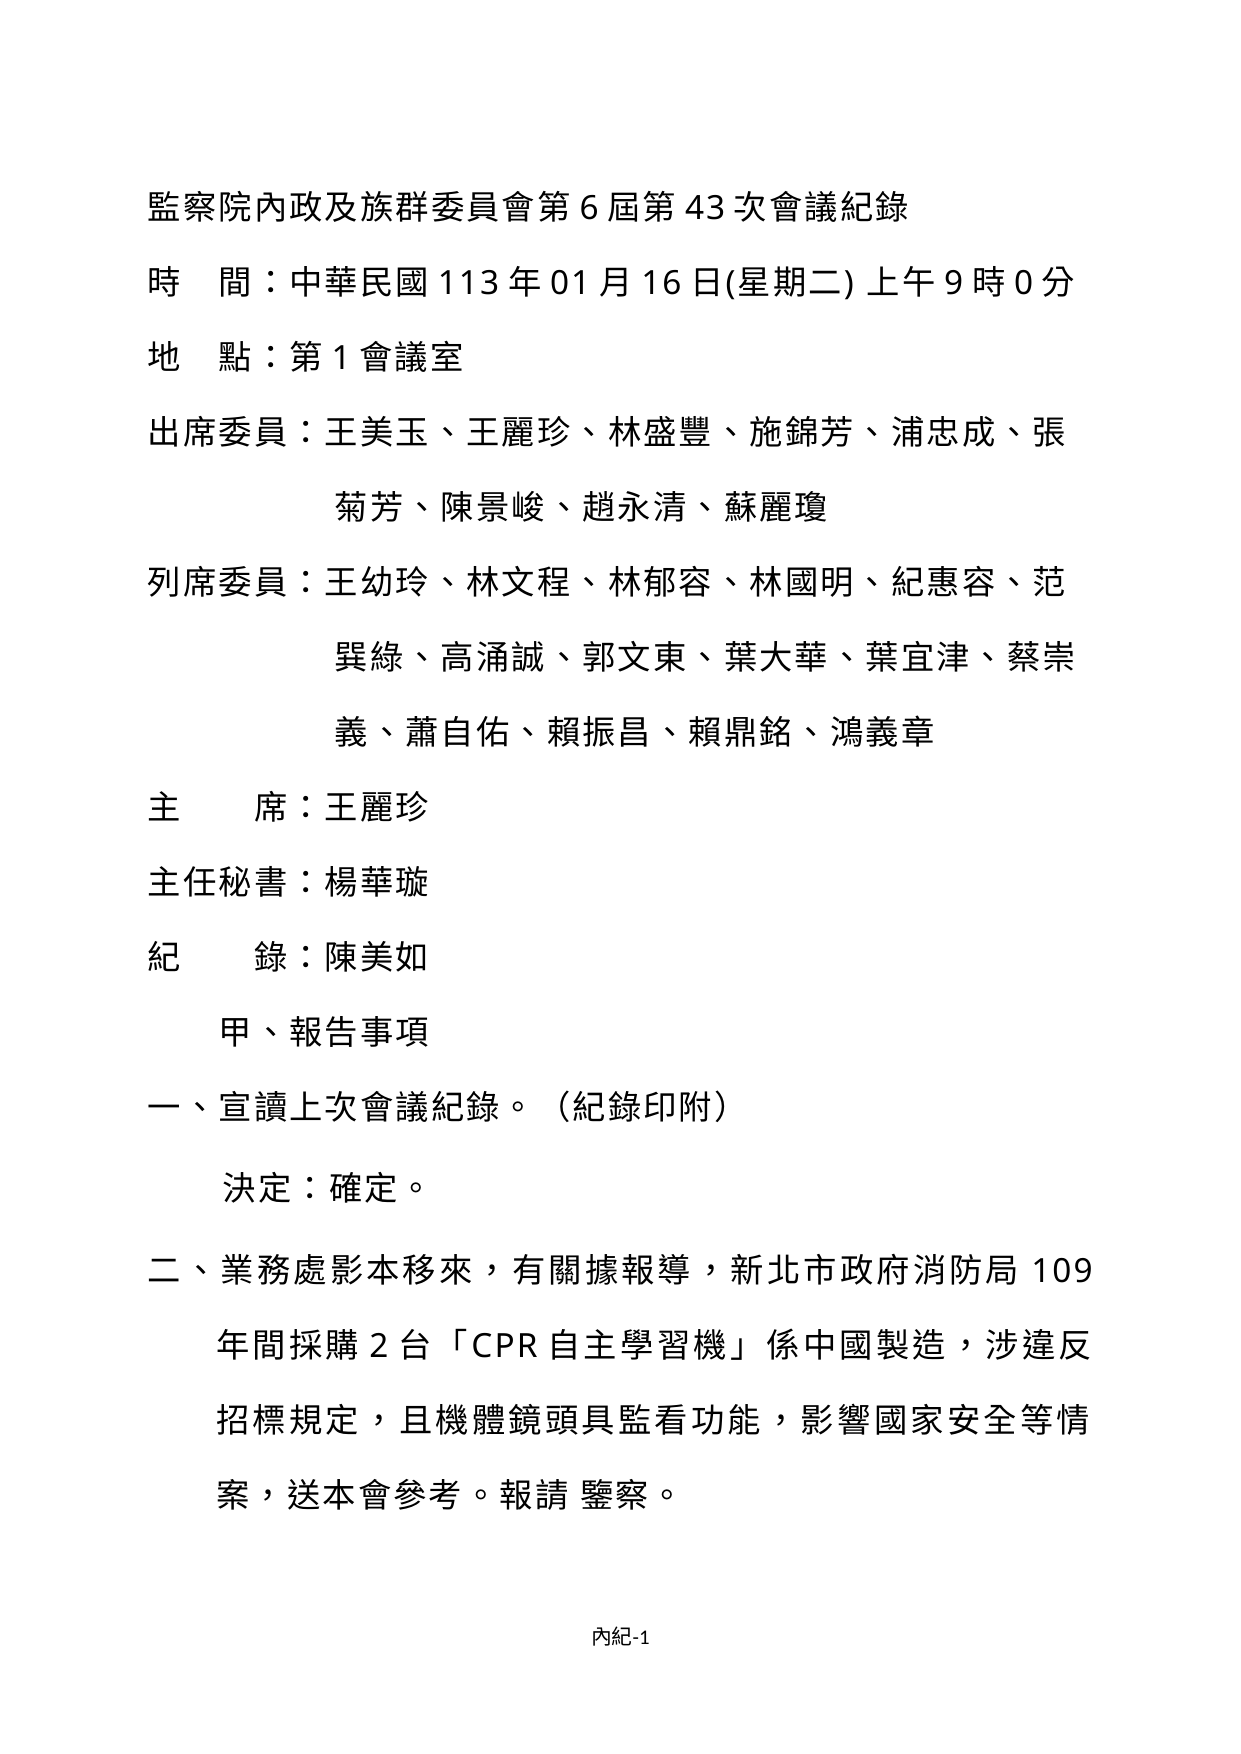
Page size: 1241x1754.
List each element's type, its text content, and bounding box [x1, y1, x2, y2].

text 地 點：第1會議室 [148, 318, 1092, 393]
text 主任秘書：楊華璇 [148, 843, 1092, 918]
text 監察院內政及族群委員會第6屆第43次會議紀錄 [139, 166, 1101, 243]
text 出席委員：王美玉、王麗珍、林盛豐、施錦芳、浦忠成、張菊芳、陳景峻、趙永清、蘇麗瓊 [148, 393, 1092, 543]
text 一、宣讀上次會議紀錄。（紀錄印附） [139, 1064, 1101, 1145]
text 時 間：中華民國113年01月16日(星期二) 上午9時0分 [148, 243, 1092, 318]
text 主 席：王麗珍 [148, 768, 1092, 843]
text 列席委員：王幼玲、林文程、林郁容、林國明、紀惠容、范巽綠、高涌誠、郭文東、葉大華、葉宜津、蔡崇義、蕭自佑、賴振昌、賴鼎銘、鴻義章 [148, 543, 1092, 768]
text 甲、報告事項 [148, 993, 1092, 1064]
text 決定：確定。 [214, 1147, 1101, 1226]
text 紀 錄：陳美如 [148, 918, 1092, 993]
text 二、業務處影本移來，有關據報導，新北市政府消防局109年間採購2台「CPR自主學習機」係中國製造，涉違反招標規定，且機體鏡頭具監看功能，影響國家安全等情案，送本會參考。報請 鑒察。 [139, 1228, 1101, 1532]
